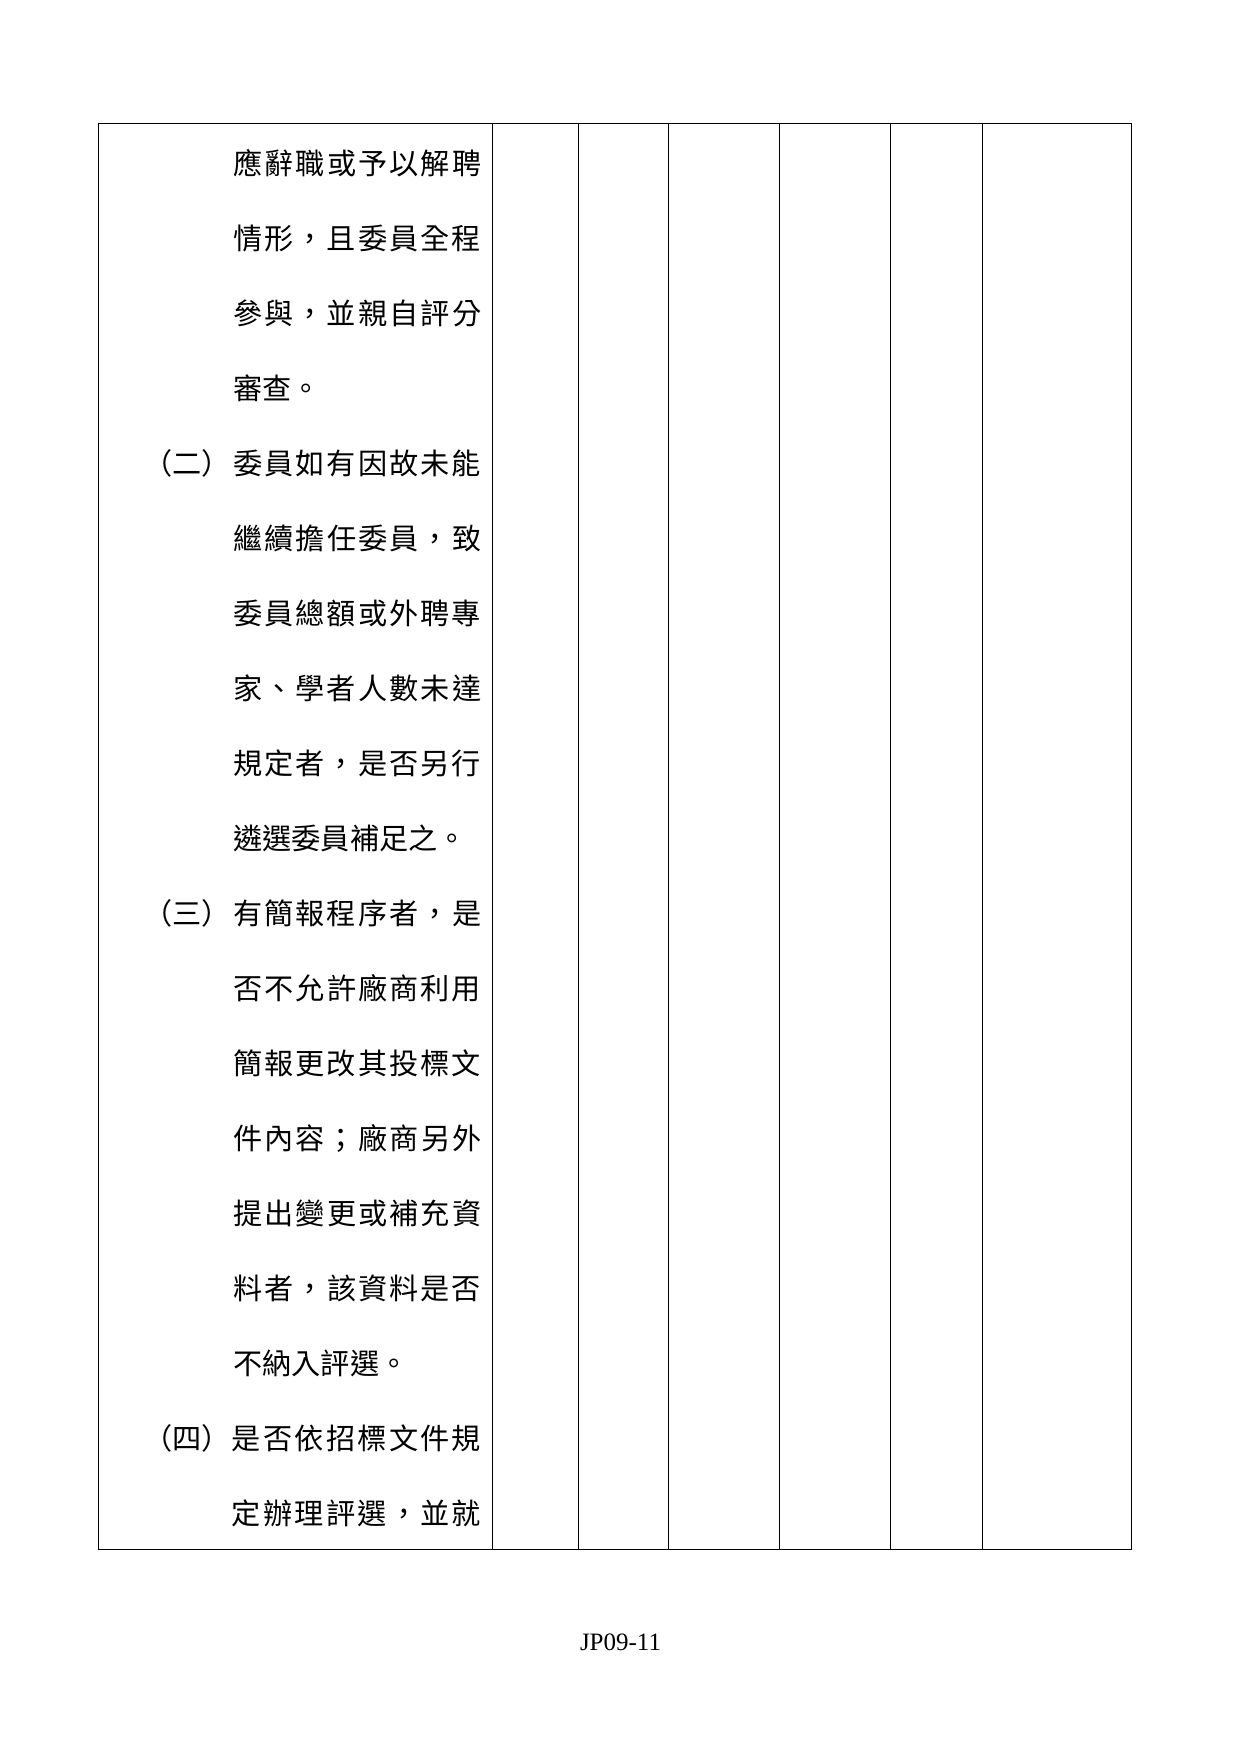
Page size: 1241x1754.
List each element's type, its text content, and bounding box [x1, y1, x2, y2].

table_cell [669, 124, 779, 1549]
table_cell [493, 124, 578, 1549]
table_cell [579, 124, 668, 1549]
table_cell [780, 124, 890, 1549]
table_cell [891, 124, 982, 1549]
table_cell [983, 124, 1131, 1549]
table_cell 是否屬本法第52條第1項第1款或第2款辦理異質之工程、財物或勞務採購。 是否已準用本法第94條及採購評選委員會組織準則第3條、第4條規定，簽報成立審查委員會，並一併成立工作小組。其人數符合規定，且成員無同時擔任審查委員會委員及工作小組成員之情形。 遴選審查委員，是否已考量其專業；通知聘（派）時已一併檢附「採購評選委員須知」。除全體委員同意於招標文件中公告委員名單者外，開始審查前，是否就審查委員會委員名單比照「採購評選委員會委員名單保密措施一覽表」執行保密措施。 評分項目、各項配分、及格分數等審查基準，除有前例或條件簡單者外，是否由審查委員會訂定或審定，且其權重及配分設定合理（例如簡報不得高於20%；評分項目不包括價格）。 招標文件應載明事項及等標期是否均符合規定，且投標廠商家數符合規定始辦理開標。 工作小組是否於評分審查會議召開前擬具初審意見，且其內容已包含所有應載明事項。 除符合本法第47條第1項規定得不訂定底價者外，均應訂定底價。 審查委員會議召開時： 是否確認委員出席人數與出席外聘專家、學者人數及其占出席委員人數之比率符合規定，無應辭職或予以解聘情形，且委員全程參與，並親自評分審查。 委員如有因故未能繼續擔任委員，致委員總額或外聘專家、學者人數未達規定者，是否另行遴選委員補足之。 有簡報程序者，是否不允許廠商利用簡報更改其投標文件內容；廠商另外提出變更或補充資料者，該資料是否不納入評選。 是否依招標文件規定辦理評選，並就評選項目、受評廠商資料、工作小組擬具之初審意見，逐項討論後再進行評選。 審查結果與初審意見有異時，是否敘明理由列入會議紀錄。不同委員之審查結果有明顯差異者，是否已由召集人提交委員會議議決或依決議辦理複評。 工作小組擬具初審意見、審查委員會審查、議決等作業，是否以記名方式秘密為之為原則。 是否已依規定就委員評分審查結果彙整製作總表及製作審查會議紀錄，並由出席委員簽名。 是否於審查結果簽報機關首長或其授權人員核定後，方就資格及規格合於招標文件之規定，且總平均評分在及格分數以上之廠商，辦理價格標之開標。 機關對於審查委員會違反本法之決議，是否不予接受；發現審查作業有足以影響採購公正之違法或不當行為者，是否依本法第48條第1項第2款規定不予開標決標。其涉及違法失職行為者，是否依相關規定懲處。 是否依規定通知投標廠商評分審查結果，並於決標後刊登決標公告。 是否無「評分及格最低標錯誤行為態樣」之情形。 簽辦文件是否參考工程會訂頒之「機關辦理最有利標簽辦文件範例」。 [99, 124, 492, 1549]
